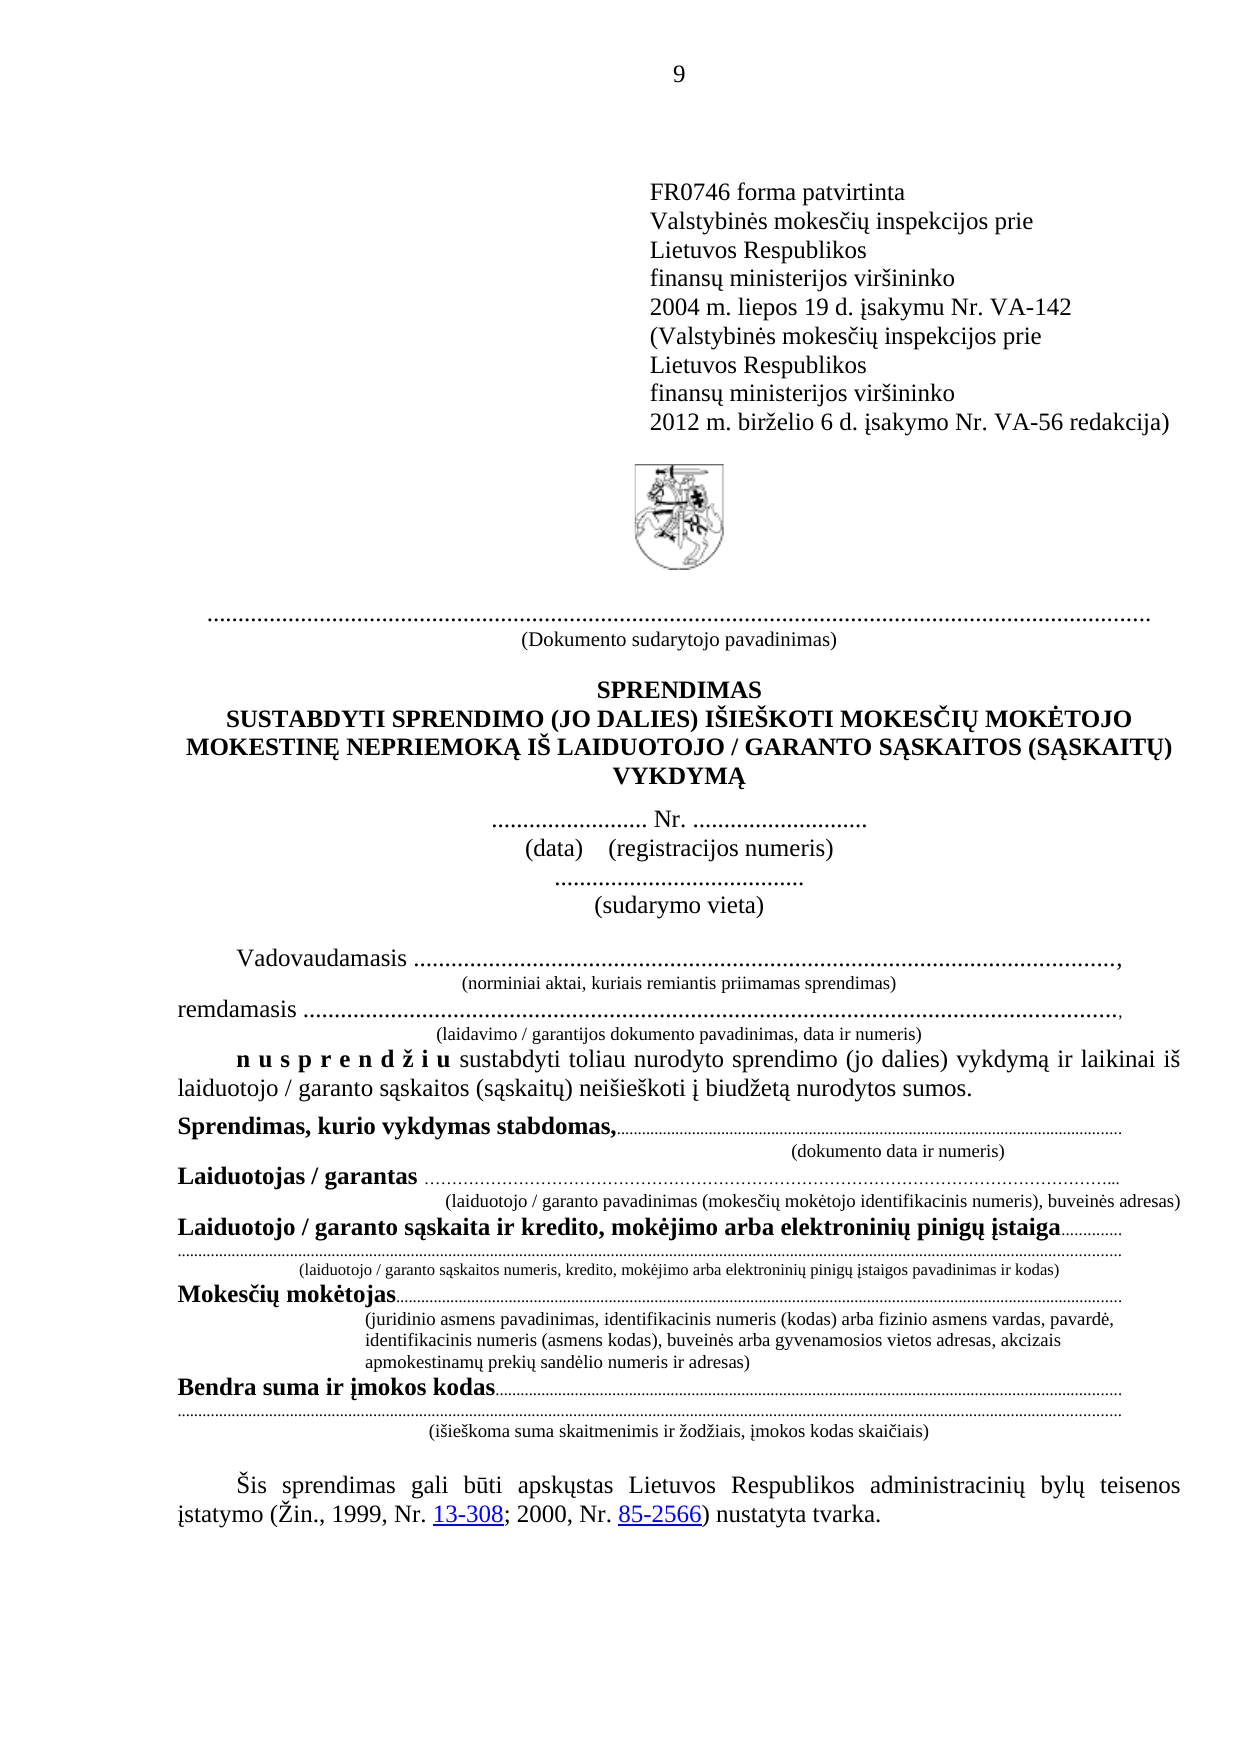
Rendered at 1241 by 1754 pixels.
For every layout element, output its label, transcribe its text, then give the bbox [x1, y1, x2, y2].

text SUSTABDYTI SPRENDIMO (JO DALIES) IŠIEŠKOTI MOKESČIŲ MOKĖTOJO MOKESTINĘ NEPRIEMOKĄ IŠ LAIDUOTOJO / GARANTO SĄSKAITOS (SĄSKAITŲ) VYKDYMĄ [177, 704, 1181, 790]
text finansų ministerijos viršininko [649, 378, 1181, 407]
text (data) (registracijos numeris) [177, 833, 1181, 862]
text ... [177, 1401, 1181, 1420]
text (laiduotojo / garanto sąskaitos numeris, kredito, mokėjimo arba elektroninių pinigų įstaigos pavadinimas ir kodas) [177, 1260, 1181, 1279]
text SPRENDIMAS [177, 675, 1181, 704]
text Lietuvos Respublikos [649, 235, 1181, 263]
text FR0746 forma patvirtinta [649, 177, 1181, 206]
text ... [177, 598, 1181, 627]
text (Valstybinės mokesčių inspekcijos prie [649, 321, 1181, 350]
text Lietuvos Respublikos [649, 350, 1181, 378]
text (išieškoma suma skaitmenimis ir žodžiais, įmokos kodas skaičiais) [177, 1420, 1181, 1442]
text ......................... Nr. ............................ [177, 804, 1181, 833]
text Mokesčių mokėtojas [177, 1279, 1181, 1308]
text 2012 m. birželio 6 d. įsakymo Nr. VA-56 redakcija) [649, 407, 1181, 436]
text remdamasis , [177, 994, 1181, 1022]
text Laiduotojas / garantas ……………………………………………………………………………………………………………... [177, 1161, 1181, 1190]
text (Dokumento sudarytojo pavadinimas) [177, 627, 1181, 651]
text Šis sprendimas gali būti apskųstas Lietuvos Respublikos administracinių bylų teisenos įstatymo (Žin., 1999, Nr. 13-308; 2000, Nr. 85-2566) nustatyta tvarka. [177, 1471, 1181, 1528]
text Laiduotojo / garanto sąskaita ir kredito, mokėjimo arba elektroninių pinigų įstaiga [177, 1212, 1181, 1241]
text Vadovaudamasis , [177, 943, 1181, 972]
text (laidavimo / garantijos dokumento pavadinimas, data ir numeris) [177, 1022, 1181, 1044]
text (dokumento data ir numeris) [615, 1140, 1181, 1161]
text (juridinio asmens pavadinimas, identifikacinis numeris (kodas) arba fizinio asmens vardas, pavardė, identifikacinis numeris (asmens kodas), buveinės arba gyvenamosios vietos adresas, akcizais apmokestinamų prekių sandėlio numeris ir adresas) [365, 1308, 1181, 1372]
text ... [177, 1241, 1181, 1260]
text Bendra suma ir įmokos kodas [177, 1372, 1181, 1401]
text (laiduotojo / garanto pavadinimas (mokesčių mokėtojo identifikacinis numeris), buveinės adresas) [177, 1190, 1181, 1212]
text finansų ministerijos viršininko [649, 263, 1181, 292]
text (sudarymo vieta) [177, 891, 1181, 919]
text (norminiai aktai, kuriais remiantis priimamas sprendimas) [177, 972, 1181, 994]
text n u s p r e n d ž i u sustabdyti toliau nurodyto sprendimo (jo dalies) vykdymą ir laikinai iš laiduotojo / garanto sąskaitos (sąskaitų) neišieškoti į biudžetą nurodytos sumos. [177, 1044, 1181, 1102]
text Valstybinės mokesčių inspekcijos prie [649, 206, 1181, 235]
text 2004 m. liepos 19 d. įsakymu Nr. VA-142 [649, 292, 1181, 321]
text Sprendimas, kurio vykdymas stabdomas, [177, 1111, 1181, 1140]
text ........................................ [177, 862, 1181, 891]
